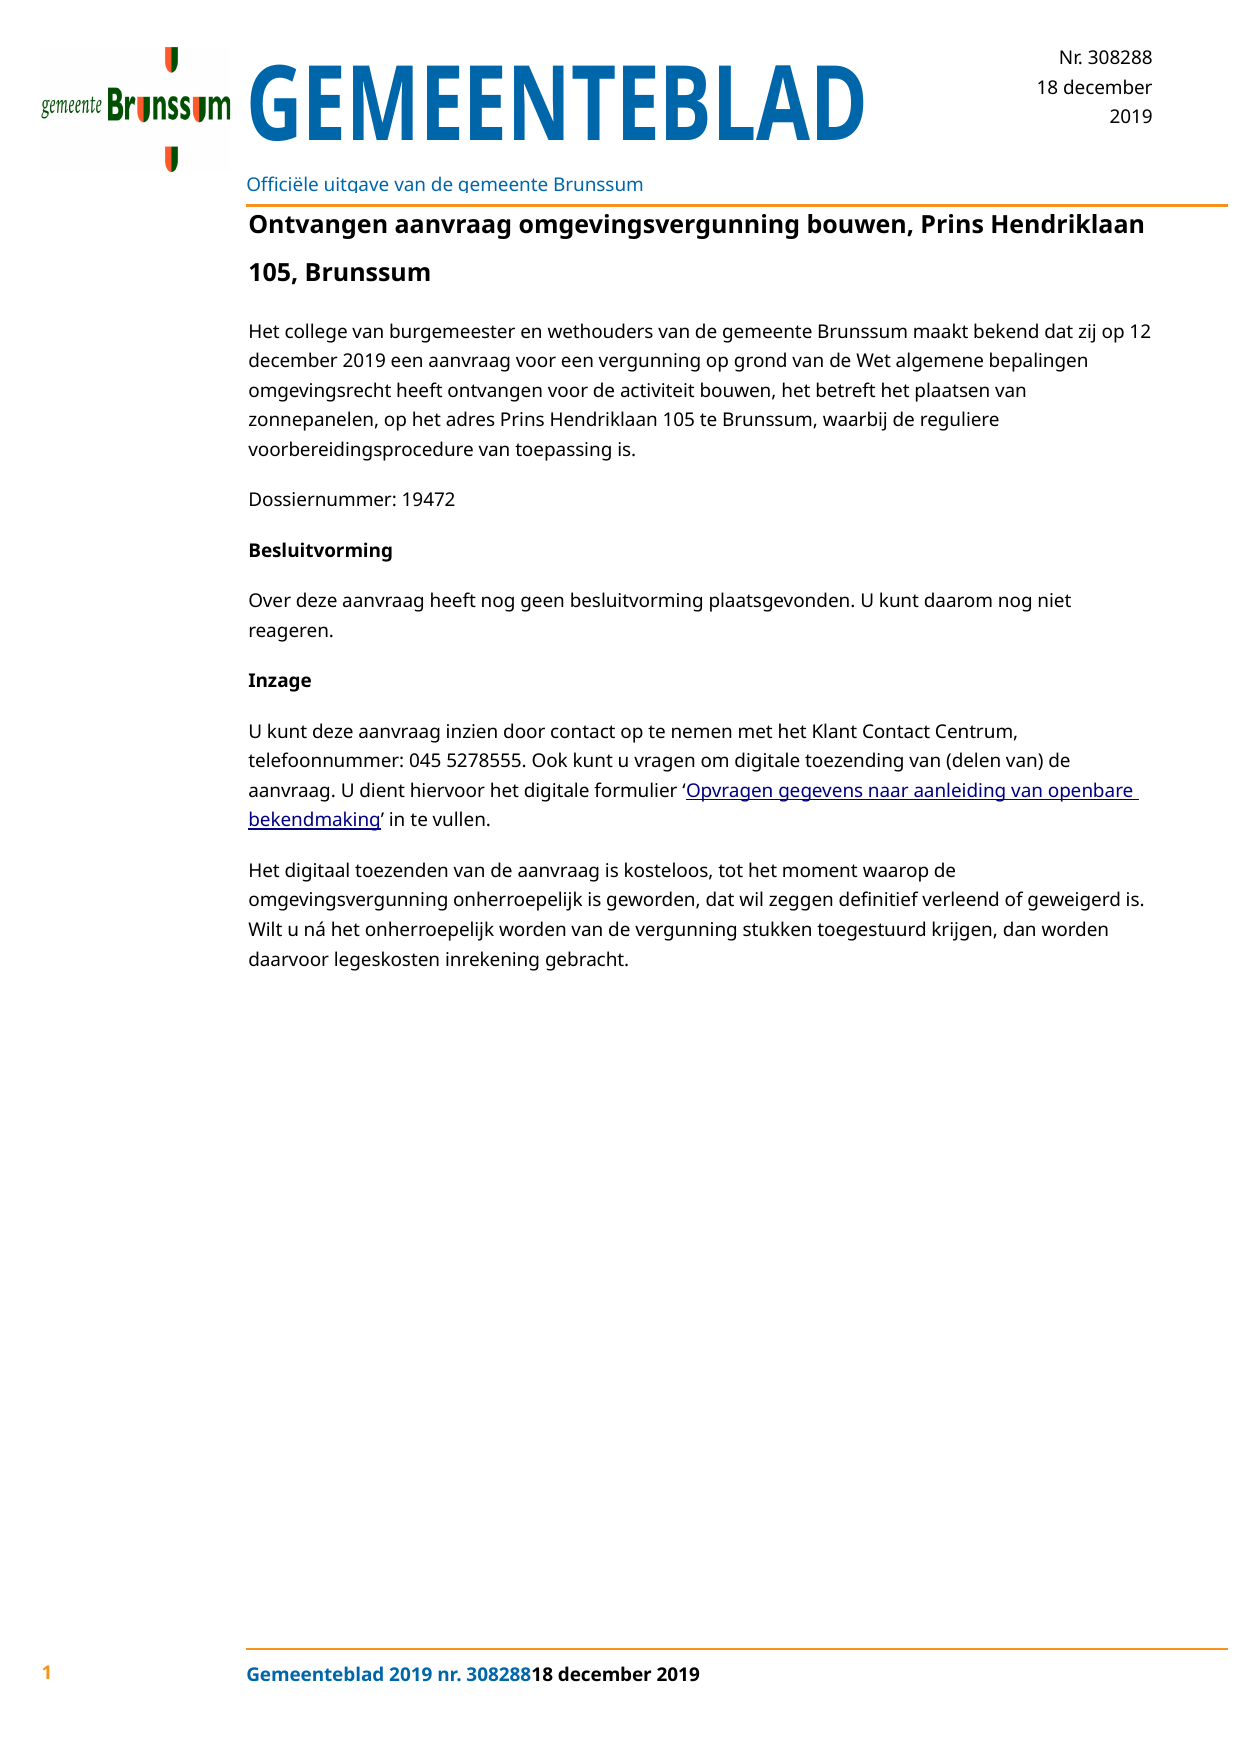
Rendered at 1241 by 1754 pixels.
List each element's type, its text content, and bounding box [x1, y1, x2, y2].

text Ontvangen aanvraag omgevingsvergunning bouwen, Prins Hendriklaan 105, Brunssum [248, 207, 1152, 288]
text Over deze aanvraag heeft nog geen besluitvorming plaatsgevonden. U kunt daarom nog niet reageren. [248, 587, 1152, 643]
text Inzage [248, 667, 1152, 693]
picture [41, 47, 231, 172]
text Besluitvorming [248, 537, 1152, 563]
text Het college van burgemeester en wethouders van de gemeente Brunssum maakt bekend dat zij op 12 december 2019 een aanvraag voor een vergunning op grond van de Wet algemene bepalingen omgevingsrecht heeft ontvangen voor de activiteit bouwen, het betreft het plaatsen van zonnepanelen, op het adres Prins Hendriklaan 105 te Brunssum, waarbij de reguliere voorbereidingsprocedure van toepassing is. [248, 318, 1152, 462]
text U kunt deze aanvraag inzien door contact op te nemen met het Klant Contact Centrum, telefoonnummer: 045 5278555. Ook kunt u vragen om digitale toezending van (delen van) de aanvraag. U dient hiervoor het digitale formulier ‘Opvragen gegevens naar aanleiding van openbare bekendmaking’ in te vullen. [248, 718, 1152, 832]
text Het digitaal toezenden van de aanvraag is kosteloos, tot het moment waarop de omgevingsvergunning onherroepelijk is geworden, dat wil zeggen definitief verleend of geweigerd is. Wilt u ná het onherroepelijk worden van de vergunning stukken toegestuurd krijgen, dan worden daarvoor legeskosten inrekening gebracht. [248, 857, 1152, 972]
text Dossiernummer: 19472 [248, 487, 1152, 512]
